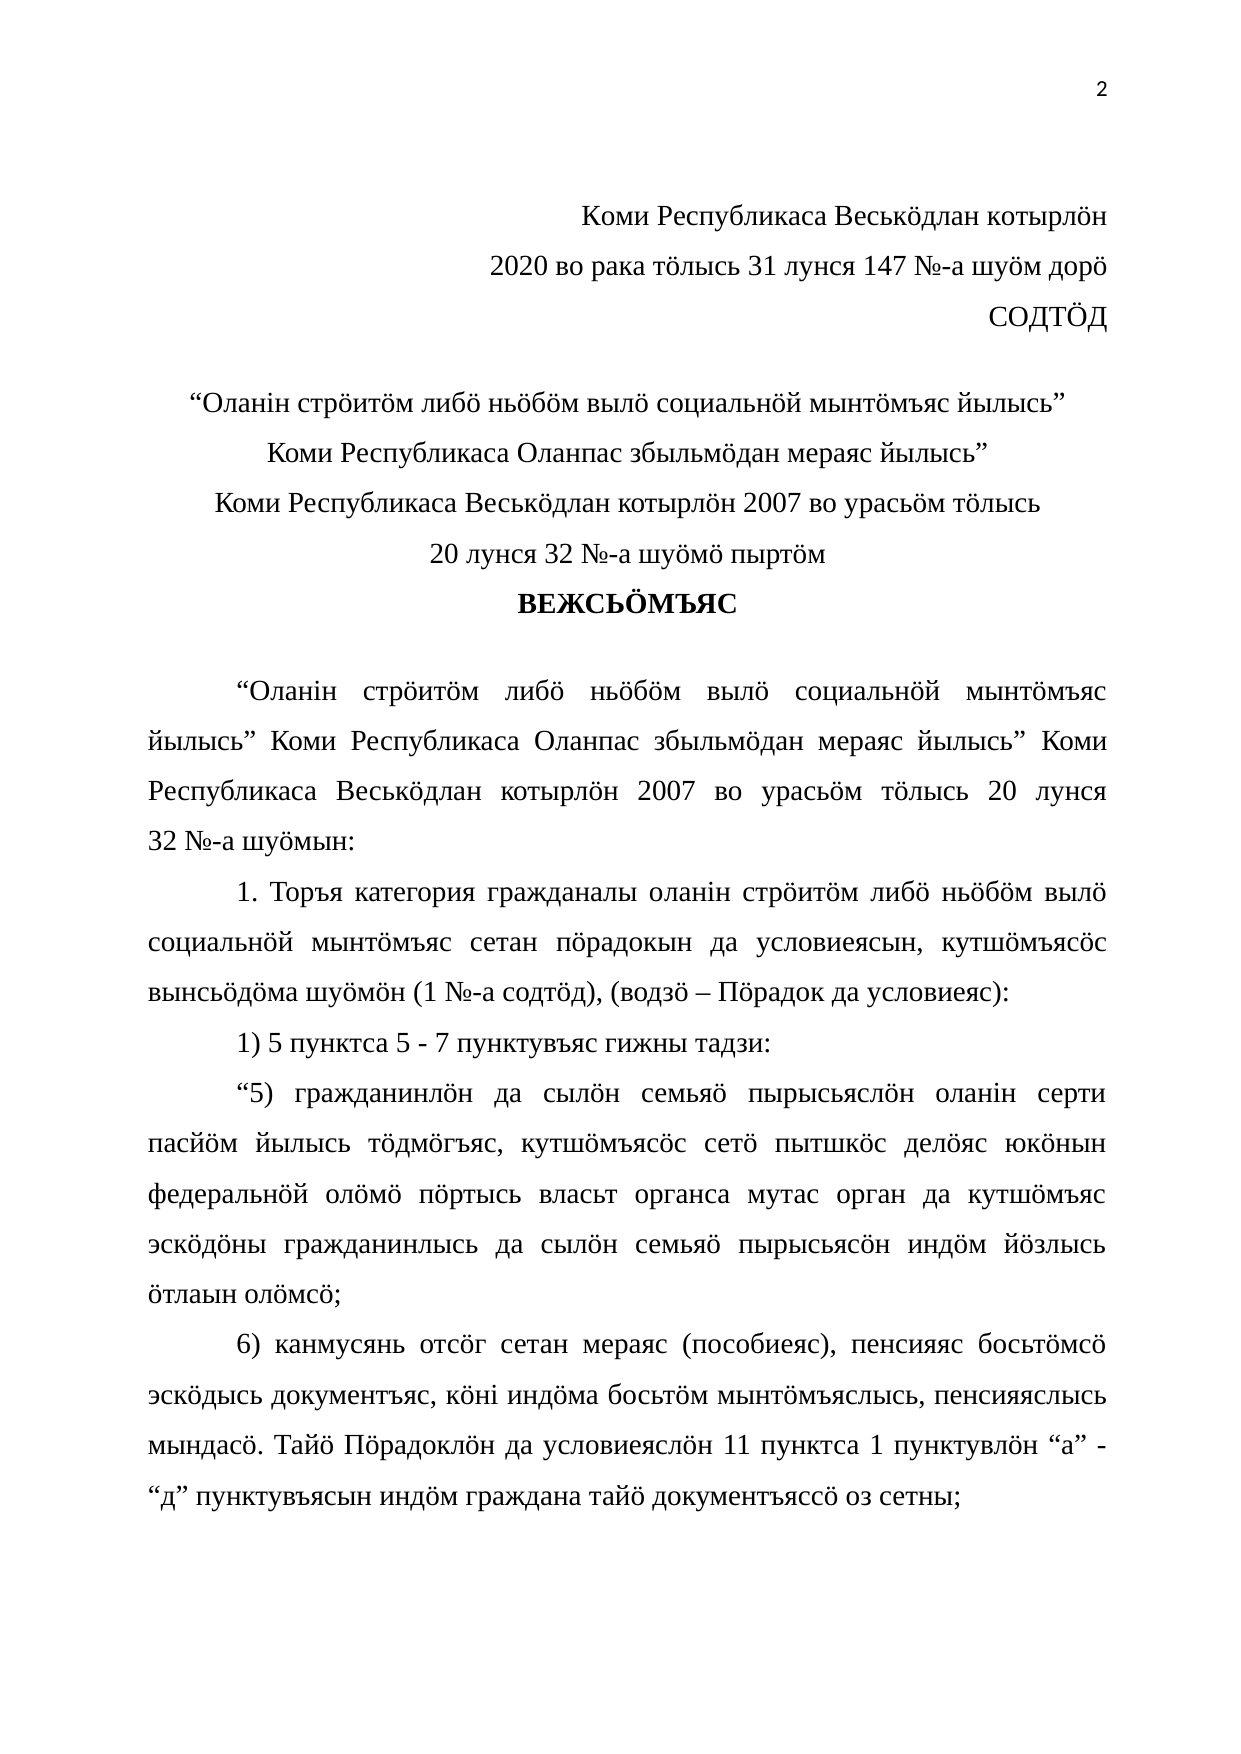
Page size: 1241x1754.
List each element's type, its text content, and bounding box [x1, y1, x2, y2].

text 1) 5 пунктса 5 - 7 пунктувъяс гижны тадзи: [148, 1025, 1107, 1058]
text “Оланін стрӧитӧм либӧ ньӧбӧм вылӧ социальнӧй мынтӧмъяс йылысь” [148, 385, 1107, 418]
text 6) канмусянь отсӧг сетан мераяс (пособиеяс), пенсияяс босьтӧмсӧ эскӧдысь документъяс, кӧні индӧма босьтӧм мынтӧмъяслысь, пенсияяслысь мындасӧ. Тайӧ Пӧрадоклӧн да условиеяслӧн 11 пунктса 1 пунктувлӧн “а” - “д” пунктувъясын индӧм граждана тайӧ документъяссӧ оз сетны; [148, 1327, 1107, 1511]
text СОДТӦД [148, 299, 1107, 332]
text Коми Республикаса Веськӧдлан котырлӧн [148, 198, 1107, 232]
text “5) гражданинлӧн да сылӧн семьяӧ пырысьяслӧн оланін серти пасйӧм йылысь тӧдмӧгъяс, кутшӧмъясӧс сетӧ пытшкӧс делӧяс юкӧнын федеральнӧй олӧмӧ пӧртысь власьт органса мутас орган да кутшӧмъяс эскӧдӧны гражданинлысь да сылӧн семьяӧ пырысьясӧн индӧм йӧзлысь ӧтлаын олӧмсӧ; [148, 1075, 1107, 1310]
text Коми Республикаса Оланпас збыльмӧдан мераяс йылысь” [148, 435, 1107, 469]
text 2020 во рака тӧлысь 31 лунся 147 №-а шуӧм дорӧ [148, 248, 1107, 282]
text Коми Республикаса Веськӧдлан котырлӧн 2007 во урасьӧм тӧлысь [148, 486, 1107, 519]
text 1. Торъя категория гражданалы оланін стрӧитӧм либӧ ньӧбӧм вылӧ социальнӧй мынтӧмъяс сетан пӧрадокын да условиеясын, кутшӧмъясӧс вынсьӧдӧма шуӧмӧн (1 №-а содтӧд), (водзӧ – Пӧрадок да условиеяс): [148, 874, 1107, 1008]
text 20 лунся 32 №-а шуӧмӧ пыртӧм [148, 536, 1107, 569]
text “Оланін стрӧитӧм либӧ ньӧбӧм вылӧ социальнӧй мынтӧмъяс йылысь” Коми Республикаса Оланпас збыльмӧдан мераяс йылысь” Коми Республикаса Веськӧдлан котырлӧн 2007 во урасьӧм тӧлысь 20 лунся 32 №-а шуӧмын: [148, 673, 1107, 857]
text ВЕЖСЬӦМЪЯС [148, 586, 1107, 620]
